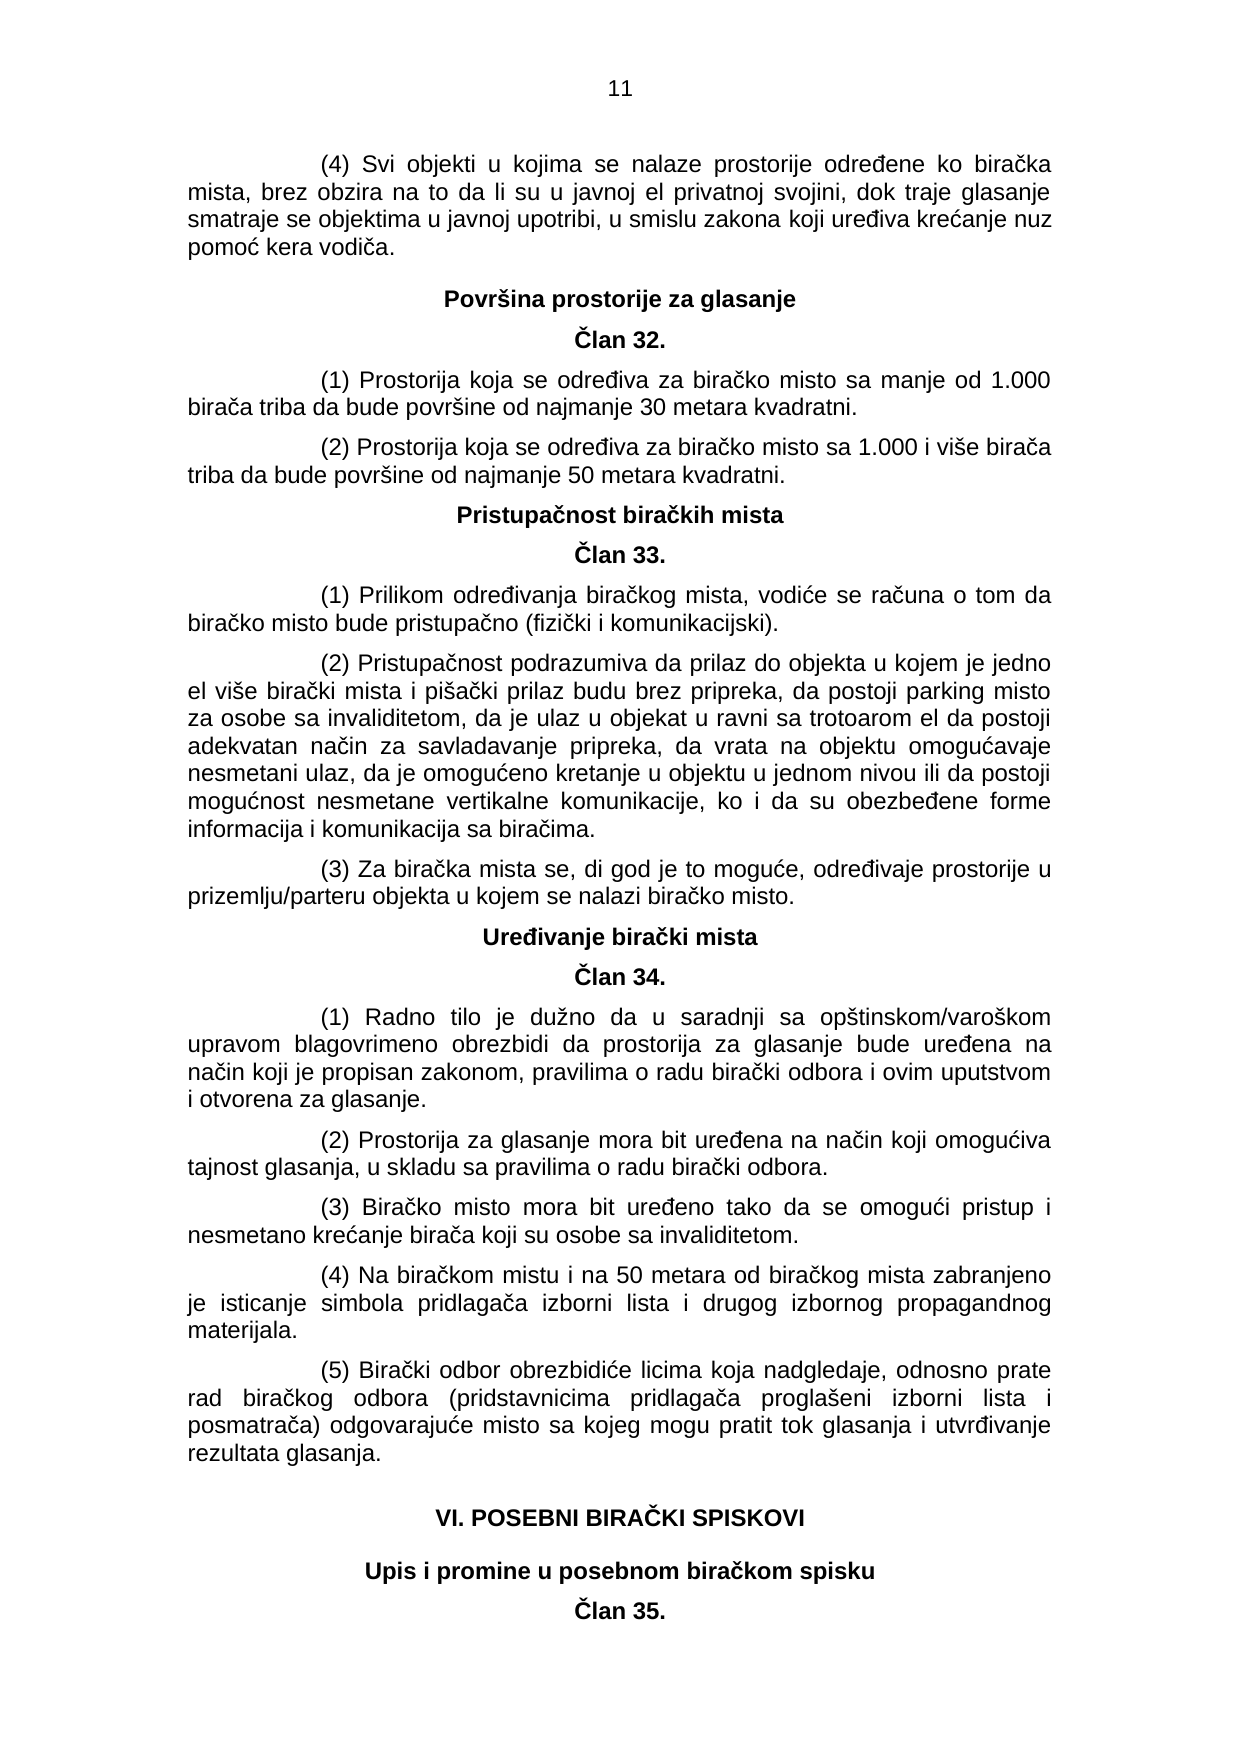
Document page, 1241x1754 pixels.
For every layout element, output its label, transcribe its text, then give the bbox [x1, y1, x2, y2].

text VI. POSEBNI BIRAČKI SPISKOVI [187, 1504, 1053, 1532]
text (2) Prostorija za glasanje mora bit uređena na način koji omogućiva tajnost glasanja, u skladu sa pravilima o radu birački odbora. [187, 1126, 1053, 1181]
text (3) Za biračka mista se, di god je to moguće, određivaje prostorije u prizemlju/parteru objekta u kojem se nalazi biračko misto. [187, 855, 1053, 910]
text (3) Biračko misto mora bit uređeno tako da se omogući pristup i nesmetano krećanje birača koji su osobe sa invaliditetom. [187, 1193, 1053, 1248]
text (5) Birački odbor obrezbidiće licima koja nadgledaje, odnosno prate rad biračkog odbora (pridstavnicima pridlagača proglašeni izborni lista i posmatrača) odgovarajuće misto sa kojeg mogu pratit tok glasanja i utvrđivanje rezultata glasanja. [187, 1356, 1053, 1467]
text Upis i promine u posebnom biračkom spisku [262, 1557, 978, 1584]
text Član 35. [187, 1597, 1053, 1624]
text Pristupačnost biračkih mista [262, 501, 978, 529]
text Uređivanje birački mista [262, 922, 978, 950]
text (1) Prostorija koja se određiva za biračko misto sa manje od 1.000 birača triba da bude površine od najmanje 30 metara kvadratni. [187, 366, 1053, 421]
text (1) Prilikom određivanja biračkog mista, vodiće se računa o tom da biračko misto bude pristupačno (fizički i komunikacijski). [187, 581, 1053, 636]
text Član 32. [187, 326, 1053, 353]
text Površina prostorije za glasanje [262, 285, 978, 313]
text Član 33. [187, 541, 1053, 569]
text (4) Na biračkom mistu i na 50 metara od biračkog mista zabranjeno je isticanje simbola pridlagača izborni lista i drugog izbornog propagandnog materijala. [187, 1261, 1053, 1344]
text Član 34. [187, 962, 1053, 990]
text (1) Radno tilo je dužno da u saradnji sa opštinskom/varoškom upravom blagovrimeno obrezbidi da prostorija za glasanje bude uređena na način koji je propisan zakonom, pravilima o radu birački odbora i ovim uputstvom i otvorena za glasanje. [187, 1003, 1053, 1113]
text (2) Prostorija koja se određiva za biračko misto sa 1.000 i više birača triba da bude površine od najmanje 50 metara kvadratni. [187, 433, 1053, 488]
text (2) Pristupačnost podrazumiva da prilaz do objekta u kojem je jedno el više birački mista i pišački prilaz budu brez pripreka, da postoji parking misto za osobe sa invaliditetom, da je ulaz u objekat u ravni sa trotoarom el da postoji adekvatan način za savladavanje pripreka, da vrata na objektu omogućavaje nesmetani ulaz, da je omogućeno kretanje u objektu u jednom nivou ili da postoji mogućnost nesmetane vertikalne komunikacije, ko i da su obezbeđene forme informacija i komunikacija sa biračima. [187, 649, 1053, 842]
text (4) Svi objekti u kojima se nalaze prostorije određene ko biračka mista, brez obzira na to da li su u javnoj el privatnoj svojini, dok traje glasanje smatraje se objektima u javnoj upotribi, u smislu zakona koji uređiva krećanje nuz pomoć kera vodiča. [187, 150, 1053, 260]
